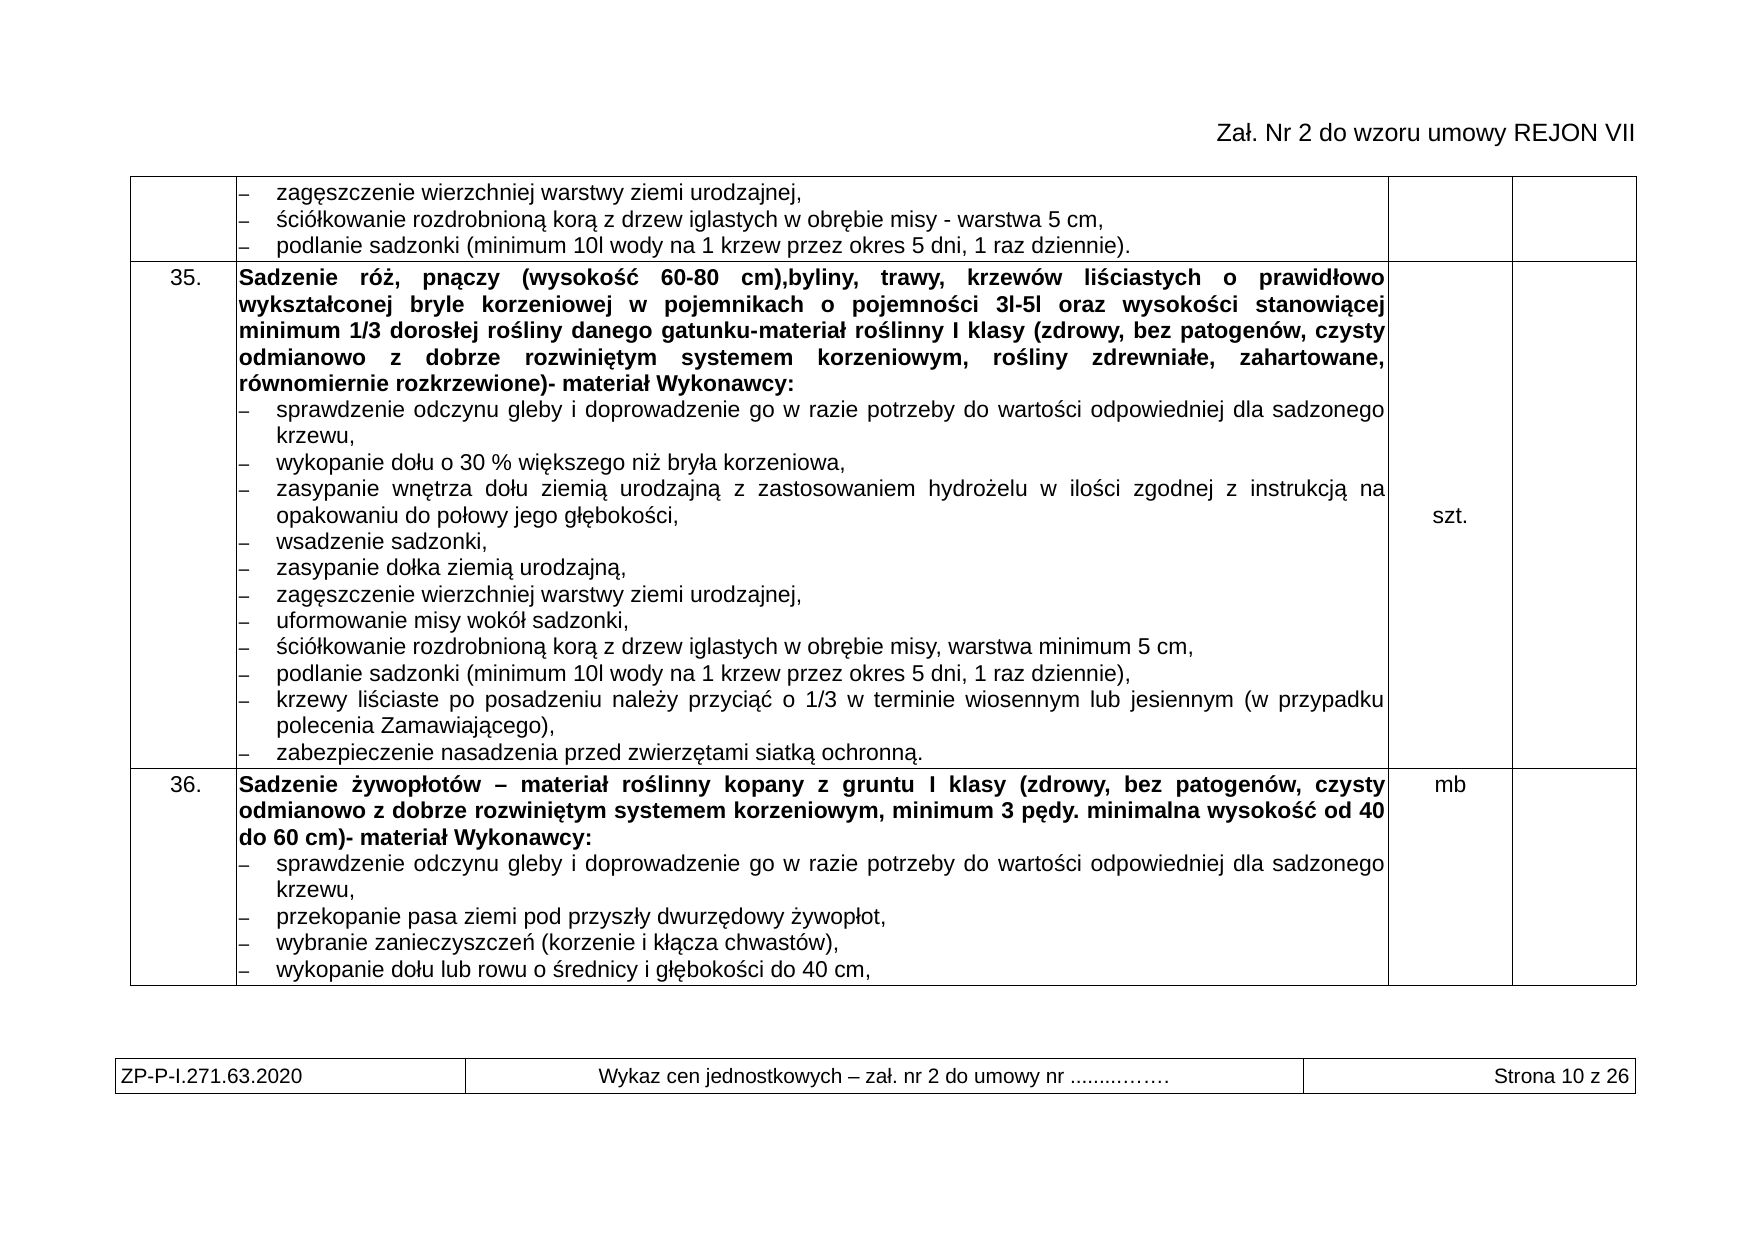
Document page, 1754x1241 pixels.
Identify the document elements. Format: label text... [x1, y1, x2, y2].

table_cell mb [1389, 769, 1512, 985]
table_cell [1513, 262, 1636, 768]
table_cell [1389, 177, 1512, 261]
table_cell Sadzenie żywopłotów – materiał roślinny kopany z gruntu I klasy (zdrowy, bez patogenów, czysty odmianowo z dobrze rozwiniętym systemem korzeniowym, minimum 3 pędy. minimalna wysokość od 40 do 60 cm)- materiał Wykonawcy: sprawdzenie odczynu gleby i doprowadzenie go w razie potrzeby do wartości odpowiedniej dla sadzonego krzewu, przekopanie pasa ziemi pod przyszły dwurzędowy żywopłot, wybranie zanieczyszczeń (korzenie i kłącza chwastów), wykopanie dołu lub rowu o średnicy i głębokości do 40 cm, wysypanie wnętrza dołu ziemią urodzajną z zastosowaniem hydrożelu w ilości zgodnej z instrukcją na opakowaniu do połowy jego głębokości, wysadzenie sadzonek w dwóch równoległych rzędach w trójkąt (6 sadzonek na 1 mb), zasypanie roślin ziemią urodzajną, zagęszczenie wierzchniej warstwy ziemi urodzajnej, ściółkowanie rozdrobnioną korą z drzew iglastych w obrębie misy, warstwa 5 cm, po posadzeniu należy przyciąć o 1/3 w terminie wiosennym lub jesiennym (w przypadku polecenia Zamawiającego), podlanie sadzonek (minimum 10 l wody na 1 m² przez okres 5 dni, 1 raz dziennie), zagęszczenie wierzchniej warstwy ziemi urodzajnej, uporządkowaniu miejsca pracy. [237, 769, 1388, 985]
table_cell szt. [1389, 262, 1512, 768]
table_cell Sadzenie róż, pnączy (wysokość 60-80 cm),byliny, trawy, krzewów liściastych o prawidłowo wykształconej bryle korzeniowej w pojemnikach o pojemności 3l-5l oraz wysokości stanowiącej minimum 1/3 dorosłej rośliny danego gatunku-materiał roślinny I klasy (zdrowy, bez patogenów, czysty odmianowo z dobrze rozwiniętym systemem korzeniowym, rośliny zdrewniałe, zahartowane, równomiernie rozkrzewione)- materiał Wykonawcy: sprawdzenie odczynu gleby i doprowadzenie go w razie potrzeby do wartości odpowiedniej dla sadzonego krzewu, wykopanie dołu o 30 % większego niż bryła korzeniowa, zasypanie wnętrza dołu ziemią urodzajną z zastosowaniem hydrożelu w ilości zgodnej z instrukcją na opakowaniu do połowy jego głębokości, wsadzenie sadzonki, zasypanie dołka ziemią urodzajną, zagęszczenie wierzchniej warstwy ziemi urodzajnej, uformowanie misy wokół sadzonki, ściółkowanie rozdrobnioną korą z drzew iglastych w obrębie misy, warstwa minimum 5 cm, podlanie sadzonki (minimum 10l wody na 1 krzew przez okres 5 dni, 1 raz dziennie), krzewy liściaste po posadzeniu należy przyciąć o 1/3 w terminie wiosennym lub jesiennym (w przypadku polecenia Zamawiającego), zabezpieczenie nasadzenia przed zwierzętami siatką ochronną. [237, 262, 1388, 768]
table_cell [1513, 769, 1636, 985]
table_cell Sadzenie krzewów iglastych o prawidłowo wykształconej bryle korzeniowej w pojemnikach o pojemności 3l-5l oraz wysokości stanowiącej minimum 1/3 dorosłej rośliny danego gatunku lub płożących o średnicy minimum 30 cm - materiał roślinny I klasy (zdrowy, bez patogenów, czysty odmianowo z dobrze rozwiniętym systemem korzeniowym, rośliny zdrewniałe, zahartowane, równomiernie rozkrzewione)- materiał Wykonawcy: sprawdzenie odczynu gleby i doprowadzenie go w razie potrzeby do wartości odpowiedniej dla sadzonego krzewu, wykopanie dołu o 30 % większego niż bryła korzeniowa, zasypanie wnętrza dołu ziemią urodzajną z zastosowaniem hydrożelu w ilości zgodnej z instrukcją na opakowaniu do połowy jego głębokości, wsadzenie sadzonki, zasypanie dołka ziemią urodzajną, zagęszczenie wierzchniej warstwy ziemi urodzajnej, ściółkowanie rozdrobnioną korą z drzew iglastych w obrębie misy - warstwa 5 cm, podlanie sadzonki (minimum 10l wody na 1 krzew przez okres 5 dni, 1 raz dziennie). [237, 177, 1388, 261]
table_cell [1513, 177, 1636, 261]
table_cell [131, 177, 236, 261]
table_cell [131, 262, 236, 768]
table_cell [131, 769, 236, 985]
